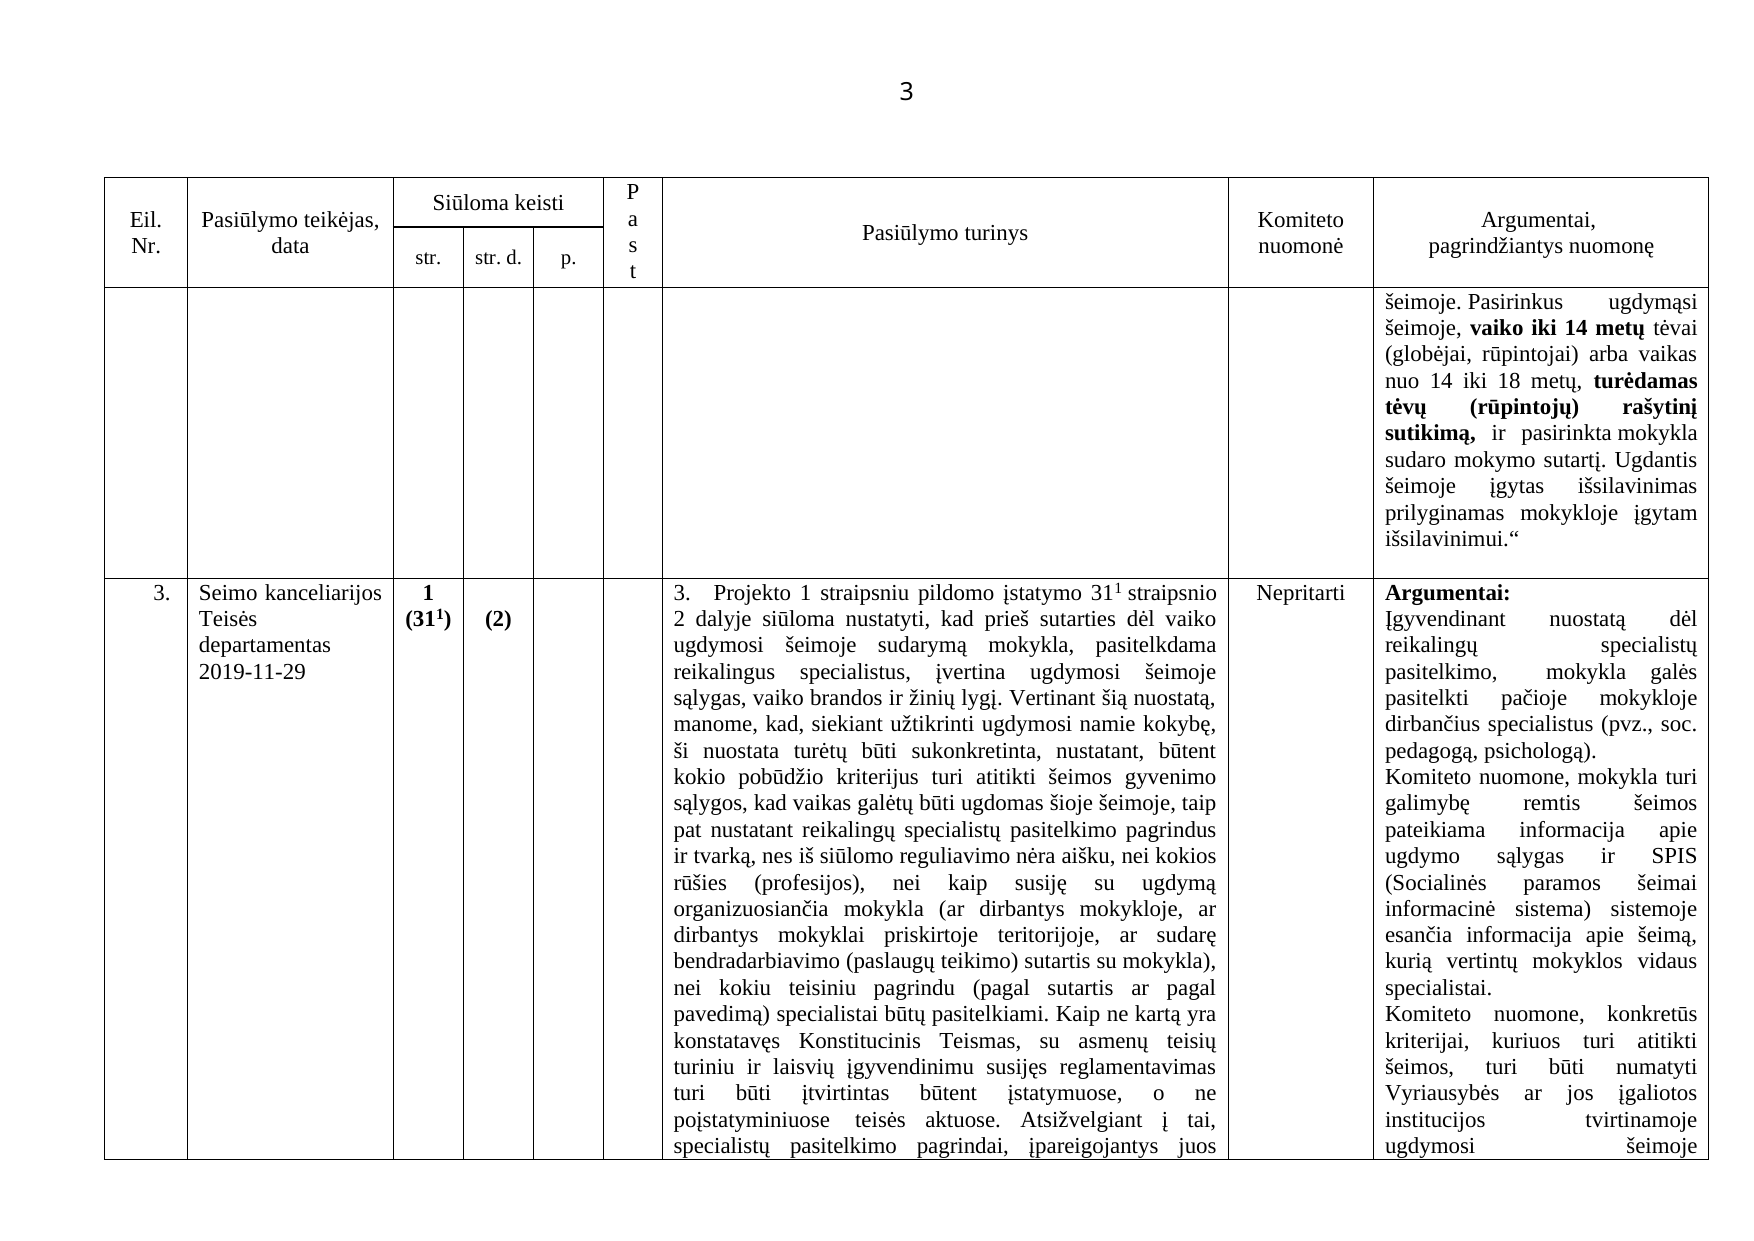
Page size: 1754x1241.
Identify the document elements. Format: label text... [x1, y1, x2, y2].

table_cell [394, 288, 463, 578]
table_cell 3. Projekto 1 straipsniu pildomo įstatymo 311 straipsnio 2 dalyje siūloma nustatyti, kad prieš sutarties dėl vaiko ugdymosi šeimoje sudarymą mokykla, pasitelkdama reikalingus specialistus, įvertina ugdymosi šeimoje sąlygas, vaiko brandos ir žinių lygį. Vertinant šią nuostatą, manome, kad, siekiant užtikrinti ugdymosi namie kokybę, ši nuostata turėtų būti sukonkretinta, nustatant, būtent kokio pobūdžio kriterijus turi atitikti šeimos gyvenimo sąlygos, kad vaikas galėtų būti ugdomas šioje šeimoje, taip pat nustatant reikalingų specialistų pasitelkimo pagrindus ir tvarką, nes iš siūlomo reguliavimo nėra aišku, nei kokios rūšies (profesijos), nei kaip susiję su ugdymą organizuosiančia mokykla (ar dirbantys mokykloje, ar dirbantys mokyklai priskirtoje teritorijoje, ar sudarę bendradarbiavimo (paslaugų teikimo) sutartis su mokykla), nei kokiu teisiniu pagrindu (pagal sutartis ar pagal pavedimą) specialistai būtų pasitelkiami. Kaip ne kartą yra konstatavęs Konstitucinis Teismas, su asmenų teisių turiniu ir laisvių įgyvendinimu susijęs reglamentavimas turi būti įtvirtintas būtent įstatymuose, o ne poįstatyminiuose teisės aktuose. Atsižvelgiant į tai, specialistų pasitelkimo pagrindai, įpareigojantys juos [663, 579, 1228, 1158]
table_header Pastabos [604, 178, 662, 287]
table_cell Seimo kanceliarijos Teisės departamentas 2019-11-29 [188, 579, 393, 1158]
table_cell [534, 288, 603, 578]
table_cell Nepritarti [1229, 579, 1373, 1158]
table_cell [663, 288, 1228, 578]
table_cell [464, 288, 533, 578]
table_cell Argumentai: Įgyvendinant nuostatą dėl reikalingų specialistų pasitelkimo, mokykla galės pasitelkti pačioje mokykloje dirbančius specialistus (pvz., soc. pedagogą, psichologą). Komiteto nuomone, mokykla turi galimybę remtis šeimos pateikiama informacija apie ugdymo sąlygas ir SPIS (Socialinės paramos šeimai informacinė sistema) sistemoje esančia informacija apie šeimą, kurią vertintų mokyklos vidaus specialistai. Komiteto nuomone, konkretūs kriterijai, kuriuos turi atitikti šeimos, turi būti numatyti Vyriausybės ar jos įgaliotos institucijos tvirtinamoje ugdymosi šeimoje [1374, 579, 1708, 1158]
table_cell (2) [464, 579, 533, 1158]
table_header Argumentai, pagrindžiantys nuomonę [1374, 178, 1708, 287]
table_cell [105, 288, 187, 578]
table_header Pasiūlymo turinys [663, 178, 1228, 287]
table_header Komiteto nuomonė [1229, 178, 1373, 287]
table_cell str. [394, 228, 463, 287]
table_cell [105, 579, 187, 1158]
table_cell [188, 288, 393, 578]
table_header Siūloma keisti [394, 178, 603, 226]
table_cell p. [534, 228, 603, 287]
table_cell [1229, 288, 1373, 578]
table_cell 1 (311) [394, 579, 463, 1158]
table_cell šeimoje. Pasirinkus ugdymąsi šeimoje, vaiko iki 14 metų tėvai (globėjai, rūpintojai) arba vaikas nuo 14 iki 18 metų, turėdamas tėvų (rūpintojų) rašytinį sutikimą, ir pasirinkta mokykla sudaro mokymo sutartį. Ugdantis šeimoje įgytas išsilavinimas prilyginamas mokykloje įgytam išsilavinimui.“ [1374, 288, 1708, 578]
table_cell [534, 579, 603, 1158]
table_cell str. d. [464, 228, 533, 287]
table_header Pasiūlymo teikėjas, data [188, 178, 393, 287]
table_header Eil. Nr. [105, 178, 187, 287]
table_cell [604, 579, 662, 1158]
table_cell [604, 288, 662, 578]
